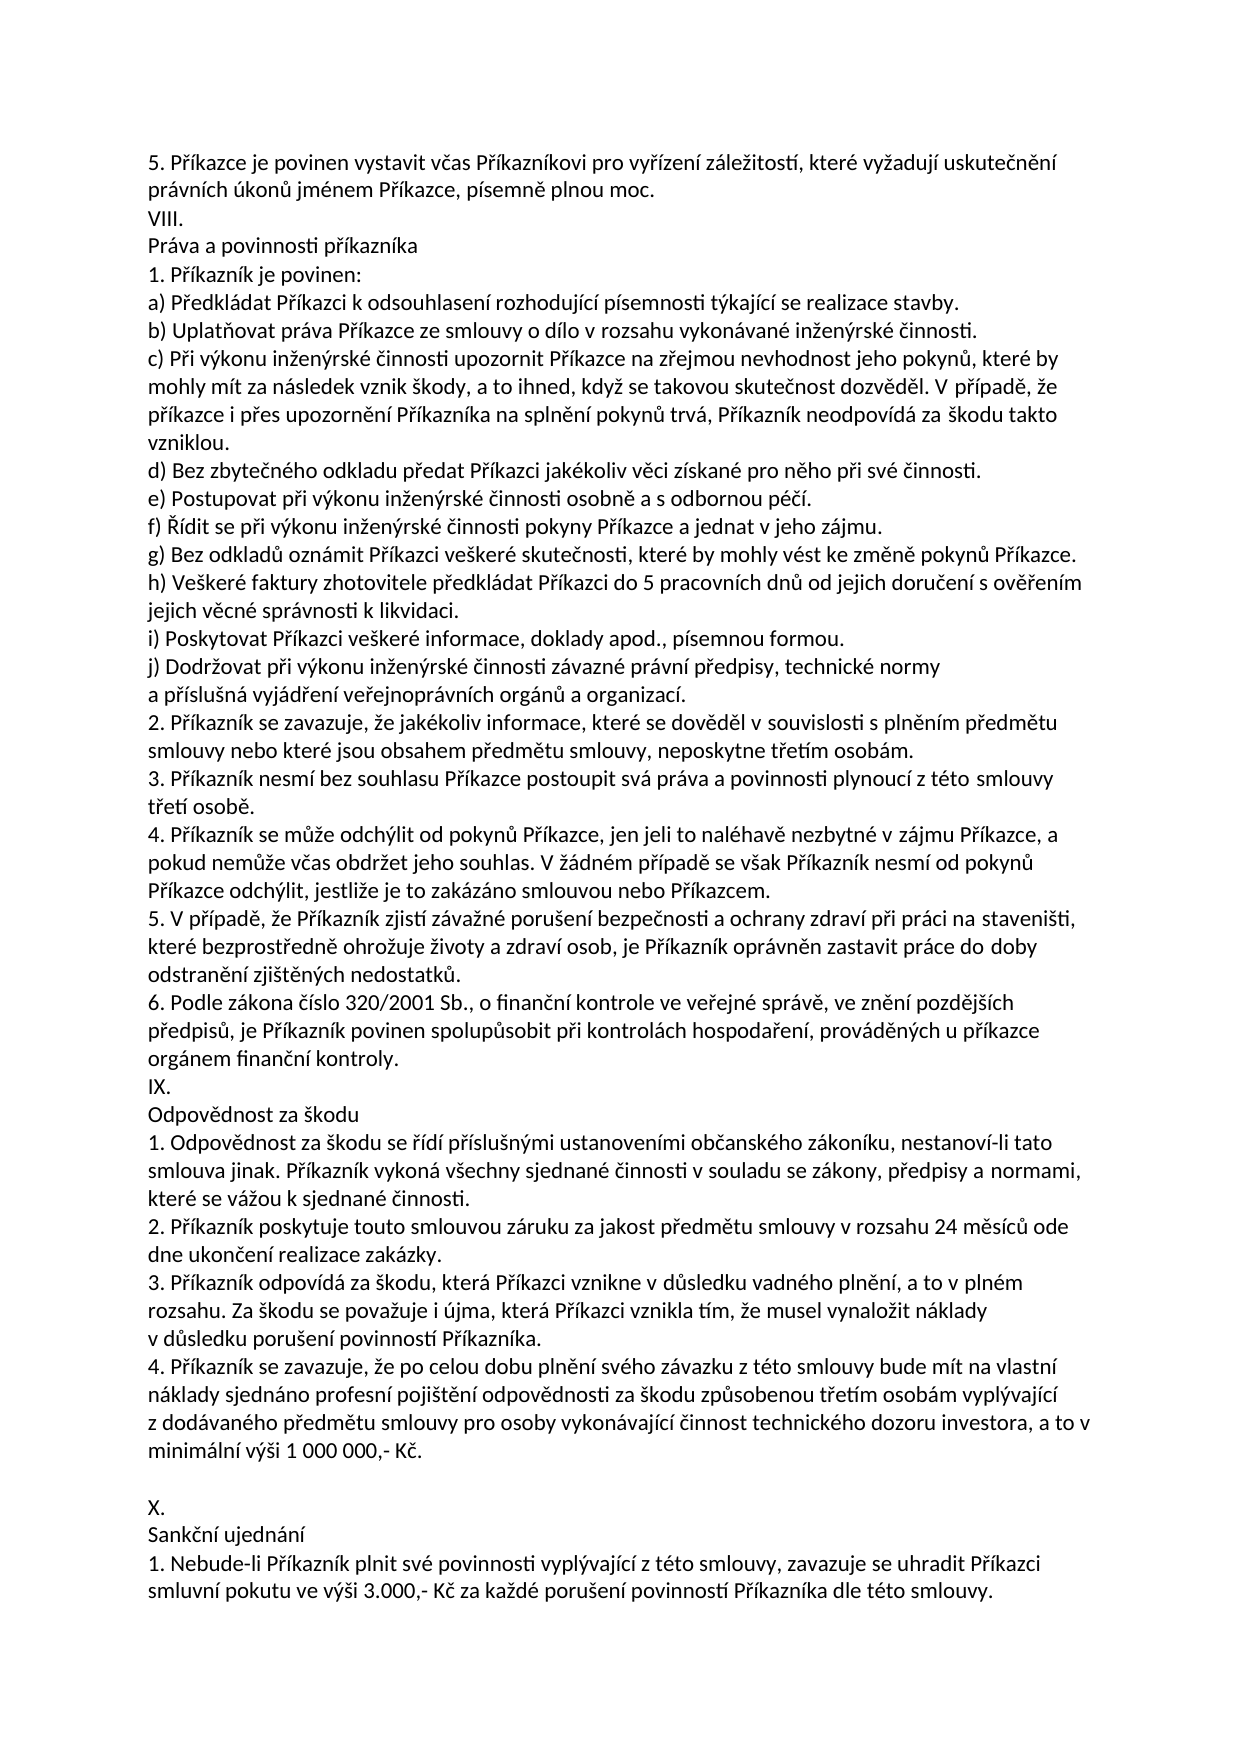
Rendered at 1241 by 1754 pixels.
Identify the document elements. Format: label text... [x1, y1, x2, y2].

text 1. Příkazník je povinen: [148, 260, 1093, 288]
text h) Veškeré faktury zhotovitele předkládat Příkazci do 5 pracovních dnů od jejich doručení s ověřením jejich věcné správnosti k likvidaci. [148, 568, 1093, 624]
text 5. V případě, že Příkazník zjistí závažné porušení bezpečnosti a ochrany zdraví při práci na staveništi, které bezprostředně ohrožuje životy a zdraví osob, je Příkazník oprávněn zastavit práce do doby odstranění zjištěných nedostatků. [148, 904, 1093, 988]
text g) Bez odkladů oznámit Příkazci veškeré skutečnosti, které by mohly vést ke změně pokynů Příkazce. [148, 540, 1093, 568]
text 1. Odpovědnost za škodu se řídí příslušnými ustanoveními občanského zákoníku, nestanoví-li tato smlouva jinak. Příkazník vykoná všechny sjednané činnosti v souladu se zákony, předpisy a normami, které se vážou k sjednané činnosti. [148, 1128, 1093, 1212]
text Odpovědnost za škodu [148, 1100, 1093, 1128]
text VIII. [148, 204, 1093, 232]
text IX. [148, 1072, 1093, 1100]
text Sankční ujednání [148, 1521, 1093, 1549]
text 3. Příkazník nesmí bez souhlasu Příkazce postoupit svá práva a povinnosti plynoucí z této smlouvy třetí osobě. [148, 764, 1093, 820]
text Práva a povinnosti příkazníka [148, 232, 1093, 260]
text 3. Příkazník odpovídá za škodu, která Příkazci vznikne v důsledku vadného plnění, a to v plném rozsahu. Za škodu se považuje i újma, která Příkazci vznikla tím, že musel vynaložit náklady v důsledku porušení povinností Příkazníka. [148, 1268, 1093, 1352]
text j) Dodržovat při výkonu inženýrské činnosti závazné právní předpisy, technické normy [148, 652, 1093, 680]
text b) Uplatňovat práva Příkazce ze smlouvy o dílo v rozsahu vykonávané inženýrské činnosti. [148, 316, 1093, 344]
text f) Řídit se při výkonu inženýrské činnosti pokyny Příkazce a jednat v jeho zájmu. [148, 512, 1093, 540]
text i) Poskytovat Příkazci veškeré informace, doklady apod., písemnou formou. [148, 624, 1093, 652]
text a) Předkládat Příkazci k odsouhlasení rozhodující písemnosti týkající se realizace stavby. [148, 288, 1093, 316]
text a příslušná vyjádření veřejnoprávních orgánů a organizací. [148, 680, 1093, 708]
text 6. Podle zákona číslo 320/2001 Sb., o finanční kontrole ve veřejné správě, ve znění pozdějších předpisů, je Příkazník povinen spolupůsobit při kontrolách hospodaření, prováděných u příkazce orgánem finanční kontroly. [148, 988, 1093, 1072]
text X. [148, 1493, 1093, 1521]
text 5. Příkazce je povinen vystavit včas Příkazníkovi pro vyřízení záležitostí, které vyžadují uskutečnění právních úkonů jménem Příkazce, písemně plnou moc. [148, 148, 1093, 204]
text 2. Příkazník se zavazuje, že jakékoliv informace, které se dověděl v souvislosti s plněním předmětu smlouvy nebo které jsou obsahem předmětu smlouvy, neposkytne třetím osobám. [148, 708, 1093, 764]
text 2. Příkazník poskytuje touto smlouvou záruku za jakost předmětu smlouvy v rozsahu 24 měsíců ode dne ukončení realizace zakázky. [148, 1212, 1093, 1268]
text d) Bez zbytečného odkladu předat Příkazci jakékoliv věci získané pro něho při své činnosti. [148, 456, 1093, 484]
text 1. Nebude-li Příkazník plnit své povinnosti vyplývající z této smlouvy, zavazuje se uhradit Příkazci smluvní pokutu ve výši 3.000,- Kč za každé porušení povinností Příkazníka dle této smlouvy. [148, 1549, 1093, 1605]
text e) Postupovat při výkonu inženýrské činnosti osobně a s odbornou péčí. [148, 484, 1093, 512]
text c) Při výkonu inženýrské činnosti upozornit Příkazce na zřejmou nevhodnost jeho pokynů, které by mohly mít za následek vznik škody, a to ihned, když se takovou skutečnost dozvěděl. V případě, že příkazce i přes upozornění Příkazníka na splnění pokynů trvá, Příkazník neodpovídá za škodu takto vzniklou. [148, 344, 1093, 456]
text 4. Příkazník se zavazuje, že po celou dobu plnění svého závazku z této smlouvy bude mít na vlastní náklady sjednáno profesní pojištění odpovědnosti za škodu způsobenou třetím osobám vyplývající z dodávaného předmětu smlouvy pro osoby vykonávající činnost technického dozoru investora, a to v minimální výši 1 000 000,- Kč. [148, 1352, 1093, 1464]
text 4. Příkazník se může odchýlit od pokynů Příkazce, jen jeli to naléhavě nezbytné v zájmu Příkazce, a pokud nemůže včas obdržet jeho souhlas. V žádném případě se však Příkazník nesmí od pokynů Příkazce odchýlit, jestliže je to zakázáno smlouvou nebo Příkazcem. [148, 820, 1093, 904]
